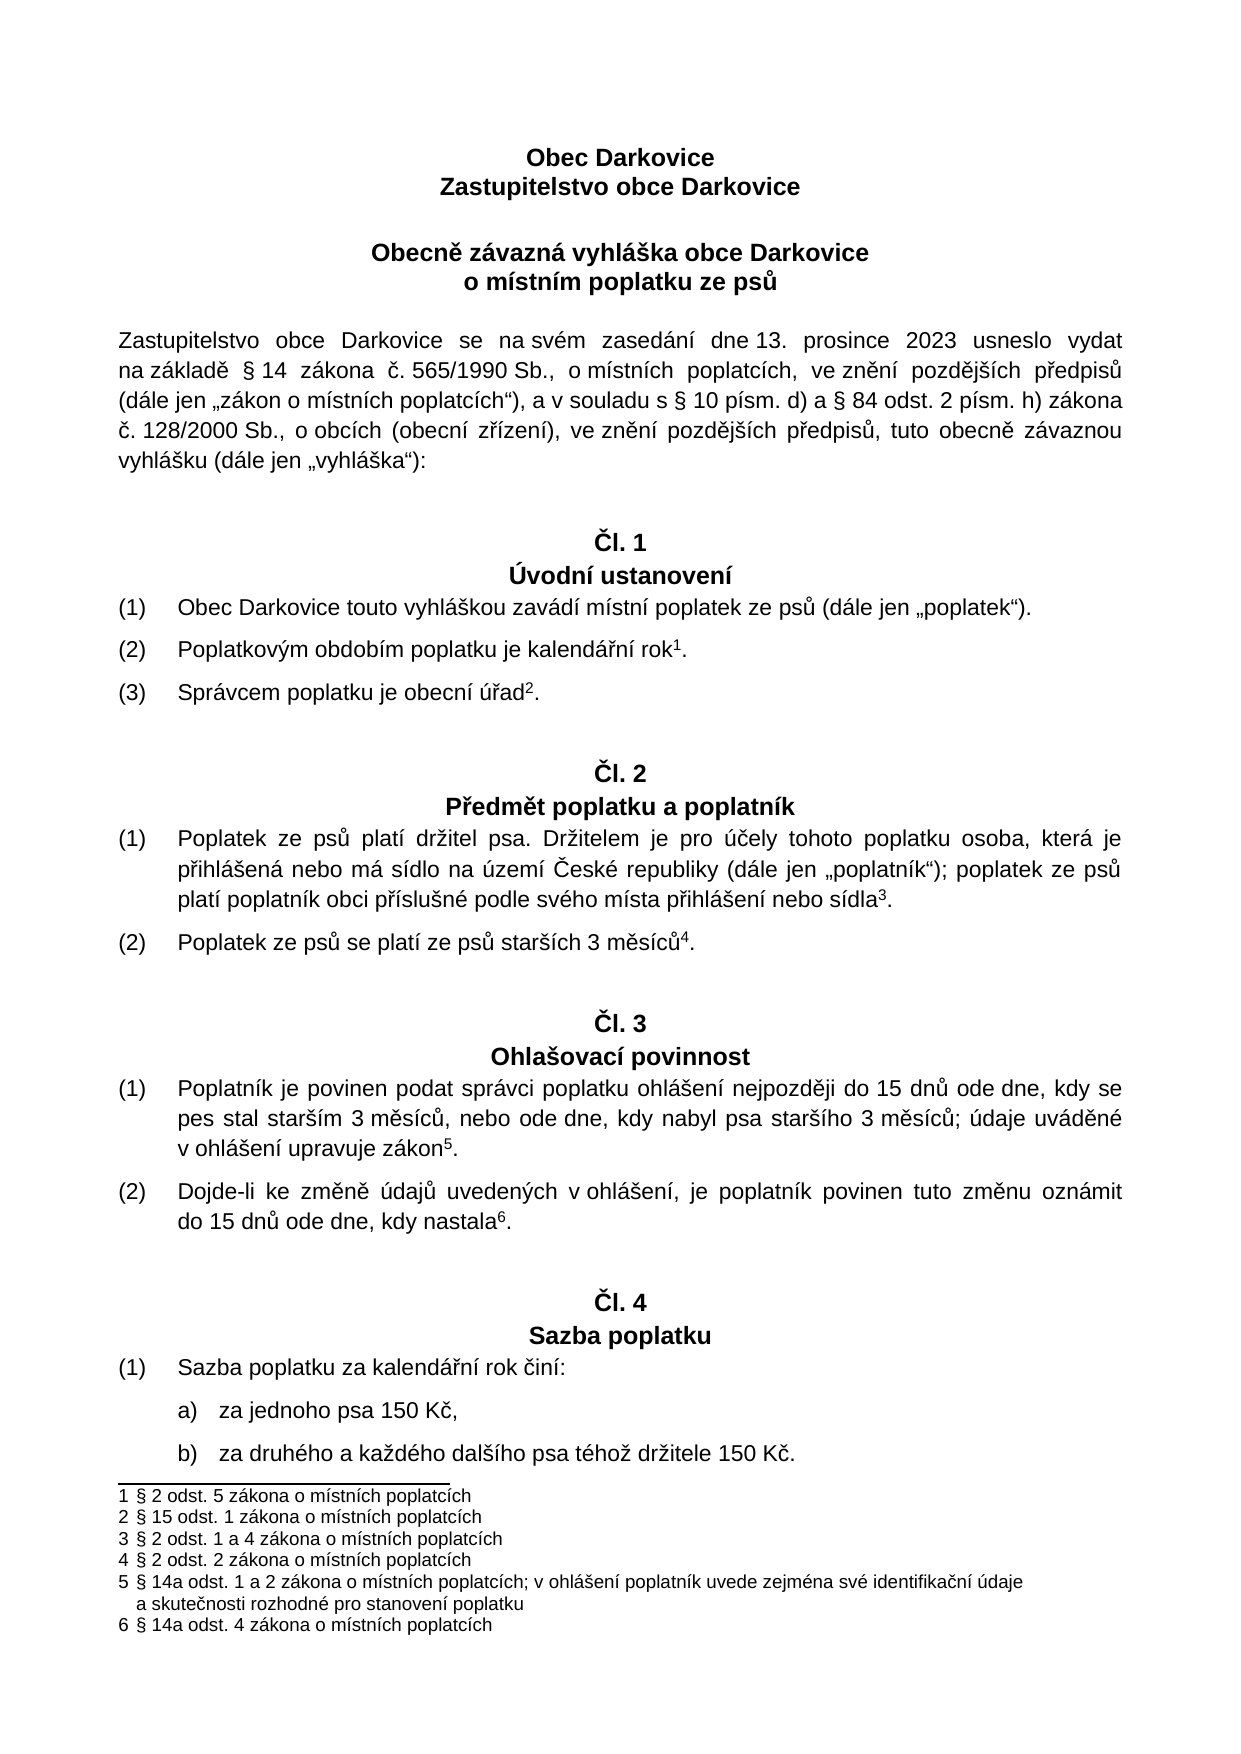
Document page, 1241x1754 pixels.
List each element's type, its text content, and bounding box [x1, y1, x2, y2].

list Poplatkovým obdobím poplatku je kalendářní rok. [118, 636, 1122, 663]
list Dojde-li ke změně údajů uvedených v ohlášení, je poplatník povinen tuto změnu oznámit do 15 dnů ode dne, kdy nastala. [118, 1178, 1122, 1234]
subtitle Čl. 2 Předmět poplatku a poplatník [118, 759, 1122, 821]
list Obec Darkovice touto vyhláškou zavádí místní poplatek ze psů (dále jen „poplatek“). [118, 594, 1122, 620]
list § 2 odst. 5 zákona o místních poplatcích [118, 1484, 1122, 1506]
list Poplatek ze psů platí držitel psa. Držitelem je pro účely tohoto poplatku osoba, která je přihlášená nebo má sídlo na území České republiky (dále jen „poplatník“); poplatek ze psů platí poplatník obci příslušné podle svého místa přihlášení nebo sídla. [118, 825, 1122, 912]
subtitle Obecně závazná vyhláška obce Darkovice o místním poplatku ze psů [118, 238, 1122, 295]
subtitle Čl. 4 Sazba poplatku [118, 1288, 1122, 1350]
list za jednoho psa 150 Kč, [177, 1397, 1122, 1423]
list Správcem poplatku je obecní úřad. [118, 679, 1122, 706]
text Zastupitelstvo obce Darkovice se na svém zasedání dne 13. prosince 2023 usneslo vydat na základě § 14 zákona č. 565/1990 Sb., o místních poplatcích, ve znění pozdějších předpisů (dále jen „zákon o místních poplatcích“), a v souladu s § 10 písm. d) a § 84 odst. 2 písm. h) zákona č. 128/2000 Sb., o obcích (obecní zřízení), ve znění pozdějších předpisů, tuto obecně závaznou vyhlášku (dále jen „vyhláška“): [118, 327, 1122, 474]
list § 2 odst. 1 a 4 zákona o místních poplatcích [118, 1528, 1122, 1549]
text Obec Darkovice Zastupitelstvo obce Darkovice [118, 143, 1122, 201]
list Poplatník je povinen podat správci poplatku ohlášení nejpozději do 15 dnů ode dne, kdy se pes stal starším 3 měsíců, nebo ode dne, kdy nabyl psa staršího 3 měsíců; údaje uváděné v ohlášení upravuje zákon. [118, 1075, 1122, 1162]
list § 15 odst. 1 zákona o místních poplatcích [118, 1506, 1122, 1528]
list Poplatek ze psů se platí ze psů starších 3 měsíců. [118, 928, 1122, 955]
list Sazba poplatku za kalendářní rok činí: [118, 1354, 1122, 1381]
list za druhého a každého dalšího psa téhož držitele 150 Kč. [177, 1440, 1122, 1466]
subtitle Čl. 1 Úvodní ustanovení [118, 528, 1122, 589]
subtitle Čl. 3 Ohlašovací povinnost [118, 1009, 1122, 1071]
list § 14a odst. 4 zákona o místních poplatcích [118, 1614, 1122, 1635]
list § 2 odst. 2 zákona o místních poplatcích [118, 1549, 1122, 1571]
list § 14a odst. 1 a 2 zákona o místních poplatcích; v ohlášení poplatník uvede zejména své identifikační údaje a skutečnosti rozhodné pro stanovení poplatku [118, 1571, 1122, 1614]
